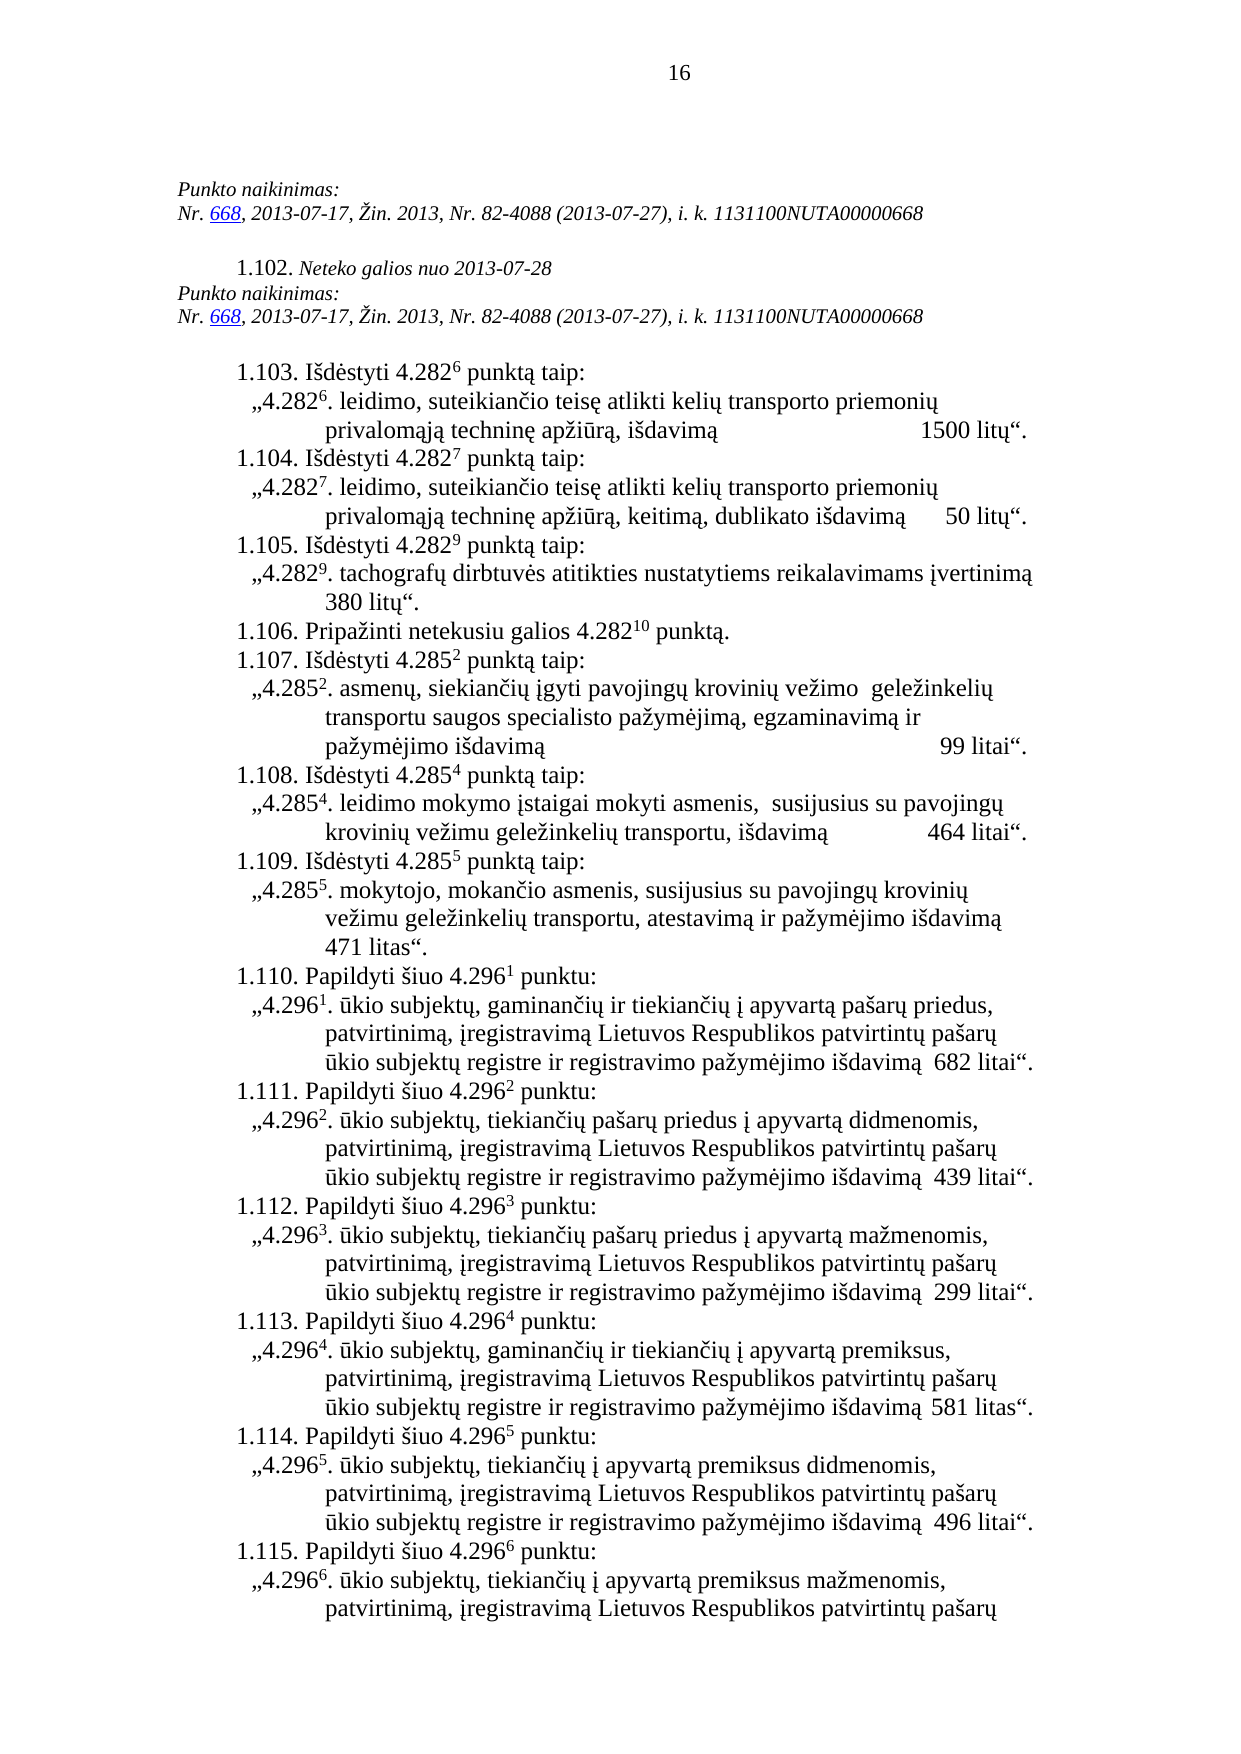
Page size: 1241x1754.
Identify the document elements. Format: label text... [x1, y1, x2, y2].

text „4.2852. asmenų, siekiančių įgyti pavojingų krovinių vežimo geležinkelių transportu saugos specialisto pažymėjimą, egzaminavimą ir pažymėjimo išdavimą 99 litai“. [251, 673, 1033, 760]
text 1.102. Neteko galios nuo 2013-07-28 [177, 254, 1181, 280]
text Nr. 668, 2013-07-17, Žin. 2013, Nr. 82-4088 (2013-07-27), i. k. 1131100NUTA00000668 [177, 201, 1181, 225]
text 1.107. Išdėstyti 4.2852 punktą taip: [177, 645, 1181, 673]
text 1.103. Išdėstyti 4.2826 punktą taip: [177, 357, 1181, 386]
text 1.110. Papildyti šiuo 4.2961 punktu: [177, 961, 1181, 990]
text „4.2827. leidimo, suteikiančio teisę atlikti kelių transporto priemonių privalomąją techninę apžiūrą, keitimą, dublikato išdavimą 50 litų“. [251, 472, 1033, 530]
text 1.114. Papildyti šiuo 4.2965 punktu: [177, 1421, 1181, 1450]
text 1.108. Išdėstyti 4.2854 punktą taip: [177, 760, 1181, 788]
text 1.106. Pripažinti netekusiu galios 4.28210 punktą. [177, 616, 1181, 645]
text 1.109. Išdėstyti 4.2855 punktą taip: [177, 846, 1181, 875]
text „4.2854. leidimo mokymo įstaigai mokyti asmenis, susijusius su pavojingų krovinių vežimu geležinkelių transportu, išdavimą 464 litai“. [251, 788, 1033, 846]
text 1.105. Išdėstyti 4.2829 punktą taip: [177, 530, 1181, 558]
text Punkto naikinimas: [177, 280, 1181, 304]
text „4.2855. mokytojo, mokančio asmenis, susijusius su pavojingų krovinių vežimu geležinkelių transportu, atestavimą ir pažymėjimo išdavimą 471 litas“. [251, 875, 1033, 961]
text 1.113. Papildyti šiuo 4.2964 punktu: [177, 1306, 1181, 1335]
text „4.2961. ūkio subjektų, gaminančių ir tiekiančių į apyvartą pašarų priedus, patvirtinimą, įregistravimą Lietuvos Respublikos patvirtintų pašarų ūkio subjektų registre ir registravimo pažymėjimo išdavimą 682 litai“. [251, 990, 1033, 1076]
text 1.104. Išdėstyti 4.2827 punktą taip: [177, 443, 1181, 472]
text 1.115. Papildyti šiuo 4.2966 punktu: [177, 1536, 1181, 1565]
text Nr. 668, 2013-07-17, Žin. 2013, Nr. 82-4088 (2013-07-27), i. k. 1131100NUTA00000668 [177, 304, 1181, 328]
text „4.2829. tachografų dirbtuvės atitikties nustatytiems reikalavimams įvertinimą 380 litų“. [251, 558, 1033, 616]
text 1.112. Papildyti šiuo 4.2963 punktu: [177, 1191, 1181, 1220]
text „4.2965. ūkio subjektų, tiekiančių į apyvartą premiksus didmenomis, patvirtinimą, įregistravimą Lietuvos Respublikos patvirtintų pašarų ūkio subjektų registre ir registravimo pažymėjimo išdavimą 496 litai“. [251, 1450, 1033, 1536]
text 1.111. Papildyti šiuo 4.2962 punktu: [177, 1076, 1181, 1105]
text „4.2962. ūkio subjektų, tiekiančių pašarų priedus į apyvartą didmenomis, patvirtinimą, įregistravimą Lietuvos Respublikos patvirtintų pašarų ūkio subjektų registre ir registravimo pažymėjimo išdavimą 439 litai“. [251, 1105, 1033, 1191]
text „4.2826. leidimo, suteikiančio teisę atlikti kelių transporto priemonių privalomąją techninę apžiūrą, išdavimą 1500 litų“. [251, 386, 1033, 443]
text „4.2966. ūkio subjektų, tiekiančių į apyvartą premiksus mažmenomis, patvirtinimą, įregistravimą Lietuvos Respublikos patvirtintų pašarų [251, 1565, 1033, 1622]
text „4.2964. ūkio subjektų, gaminančių ir tiekiančių į apyvartą premiksus, patvirtinimą, įregistravimą Lietuvos Respublikos patvirtintų pašarų ūkio subjektų registre ir registravimo pažymėjimo išdavimą 581 litas“. [251, 1335, 1033, 1421]
text Punkto naikinimas: [177, 177, 1181, 201]
text „4.2963. ūkio subjektų, tiekiančių pašarų priedus į apyvartą mažmenomis, patvirtinimą, įregistravimą Lietuvos Respublikos patvirtintų pašarų ūkio subjektų registre ir registravimo pažymėjimo išdavimą 299 litai“. [251, 1220, 1033, 1306]
